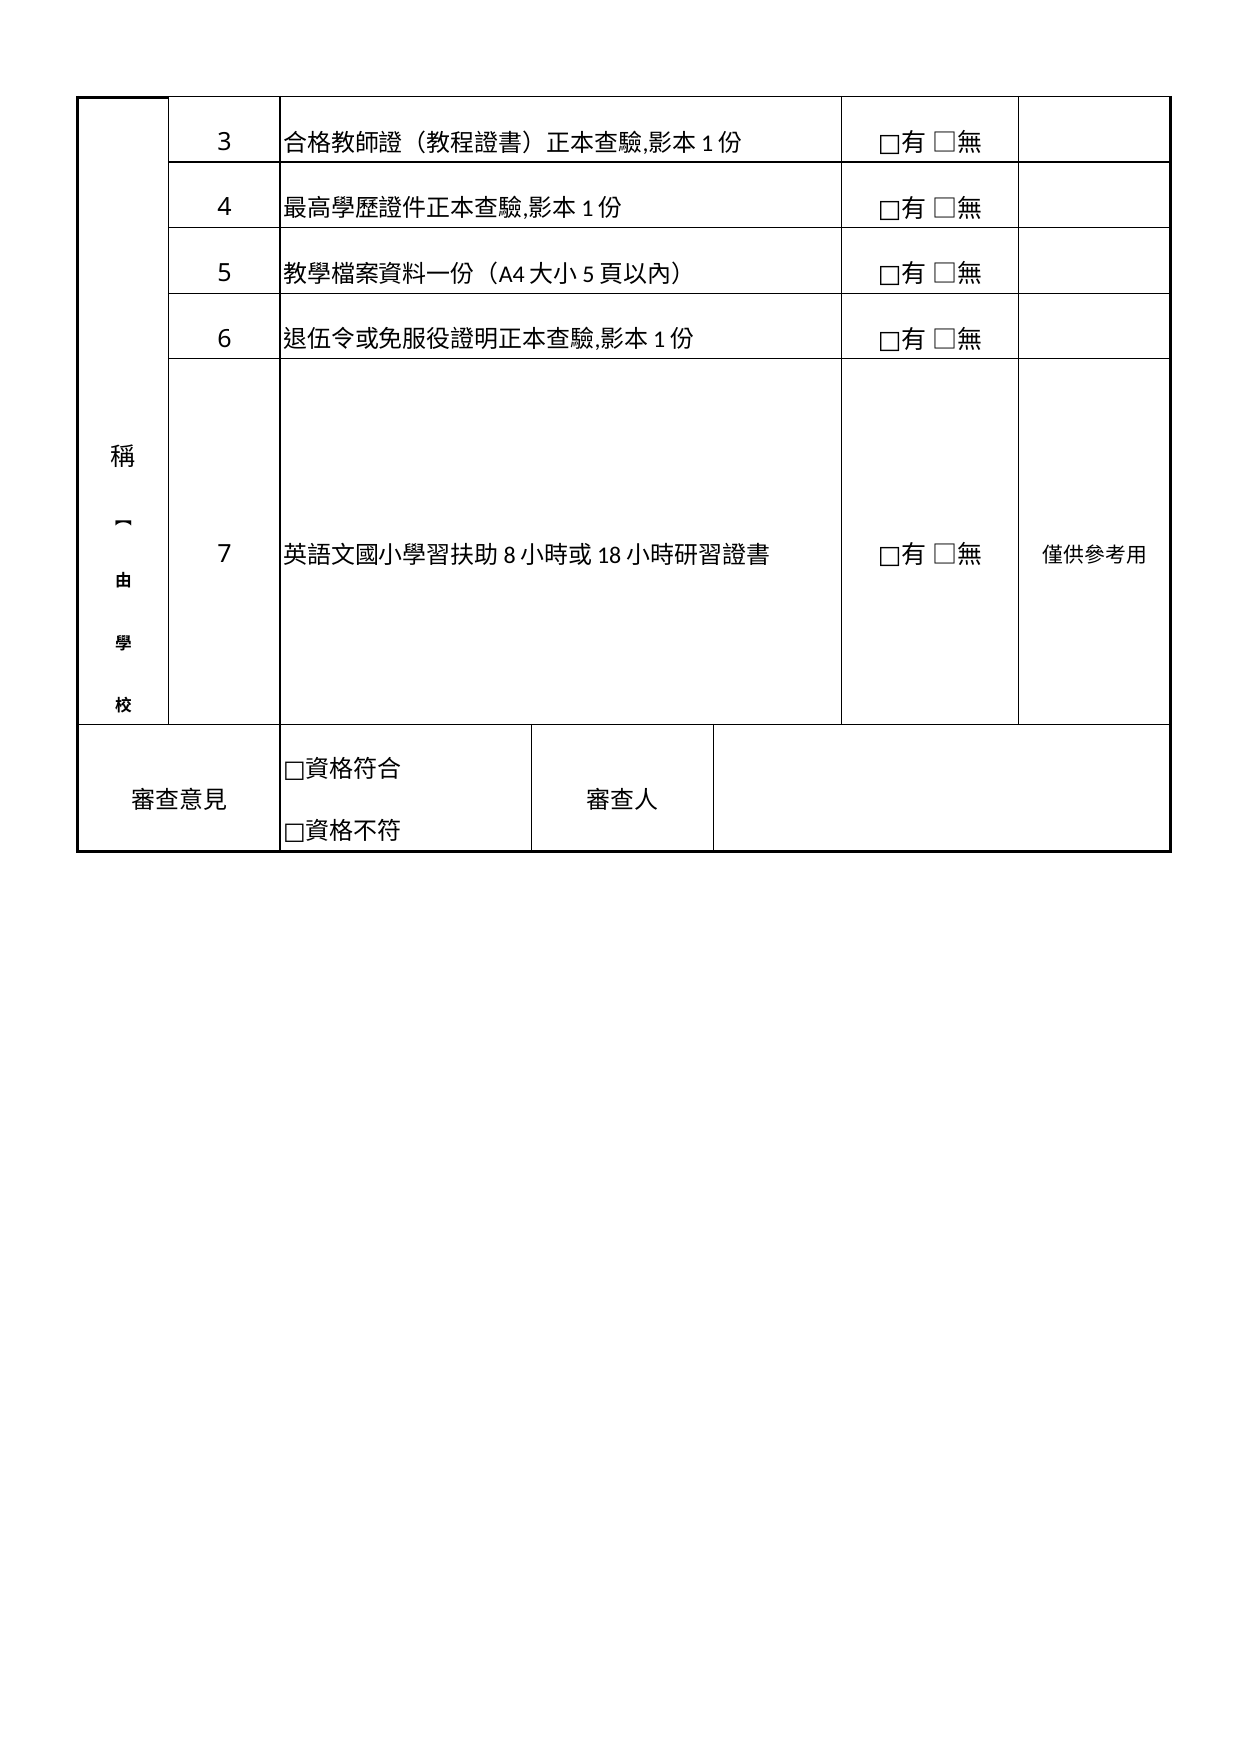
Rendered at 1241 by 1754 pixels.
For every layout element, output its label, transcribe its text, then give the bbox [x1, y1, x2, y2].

table_cell □有 □無 [842, 228, 1018, 293]
table_cell [1019, 294, 1169, 358]
table_cell 3 [169, 97, 279, 161]
table_cell 7 [169, 359, 279, 724]
table_cell 5 [169, 228, 279, 293]
table_cell □有 □無 [842, 163, 1018, 227]
table_cell 審查人 [532, 725, 713, 850]
table_cell □有 □無 [842, 359, 1018, 724]
table_cell 審查意見 [79, 725, 279, 850]
table_cell 證 件 名 稱 ︻ 由 學 校 人 員 查 填 ︼ [79, 99, 168, 724]
table_cell [1019, 97, 1169, 161]
table_cell [714, 725, 1169, 850]
table_cell 6 [169, 294, 279, 358]
table_cell 教學檔案資料一份（A4大小5頁以內） [281, 228, 841, 293]
table_cell □有 □無 [842, 294, 1018, 358]
table_cell □有 □無 [842, 97, 1018, 161]
table_cell 僅供參考用 [1019, 359, 1169, 724]
table_cell 4 [169, 163, 279, 227]
table_cell 合格教師證（教程證書）正本查驗,影本1份 [281, 97, 841, 161]
table_cell □資格符合 □資格不符 [281, 725, 531, 850]
table_cell [1019, 228, 1169, 293]
table_cell 英語文國小學習扶助8小時或18小時研習證書 [281, 359, 841, 724]
table_cell 退伍令或免服役證明正本查驗,影本1份 [281, 294, 841, 358]
table_cell 最高學歷證件正本查驗,影本1份 [281, 163, 841, 227]
table_cell [1019, 163, 1169, 227]
